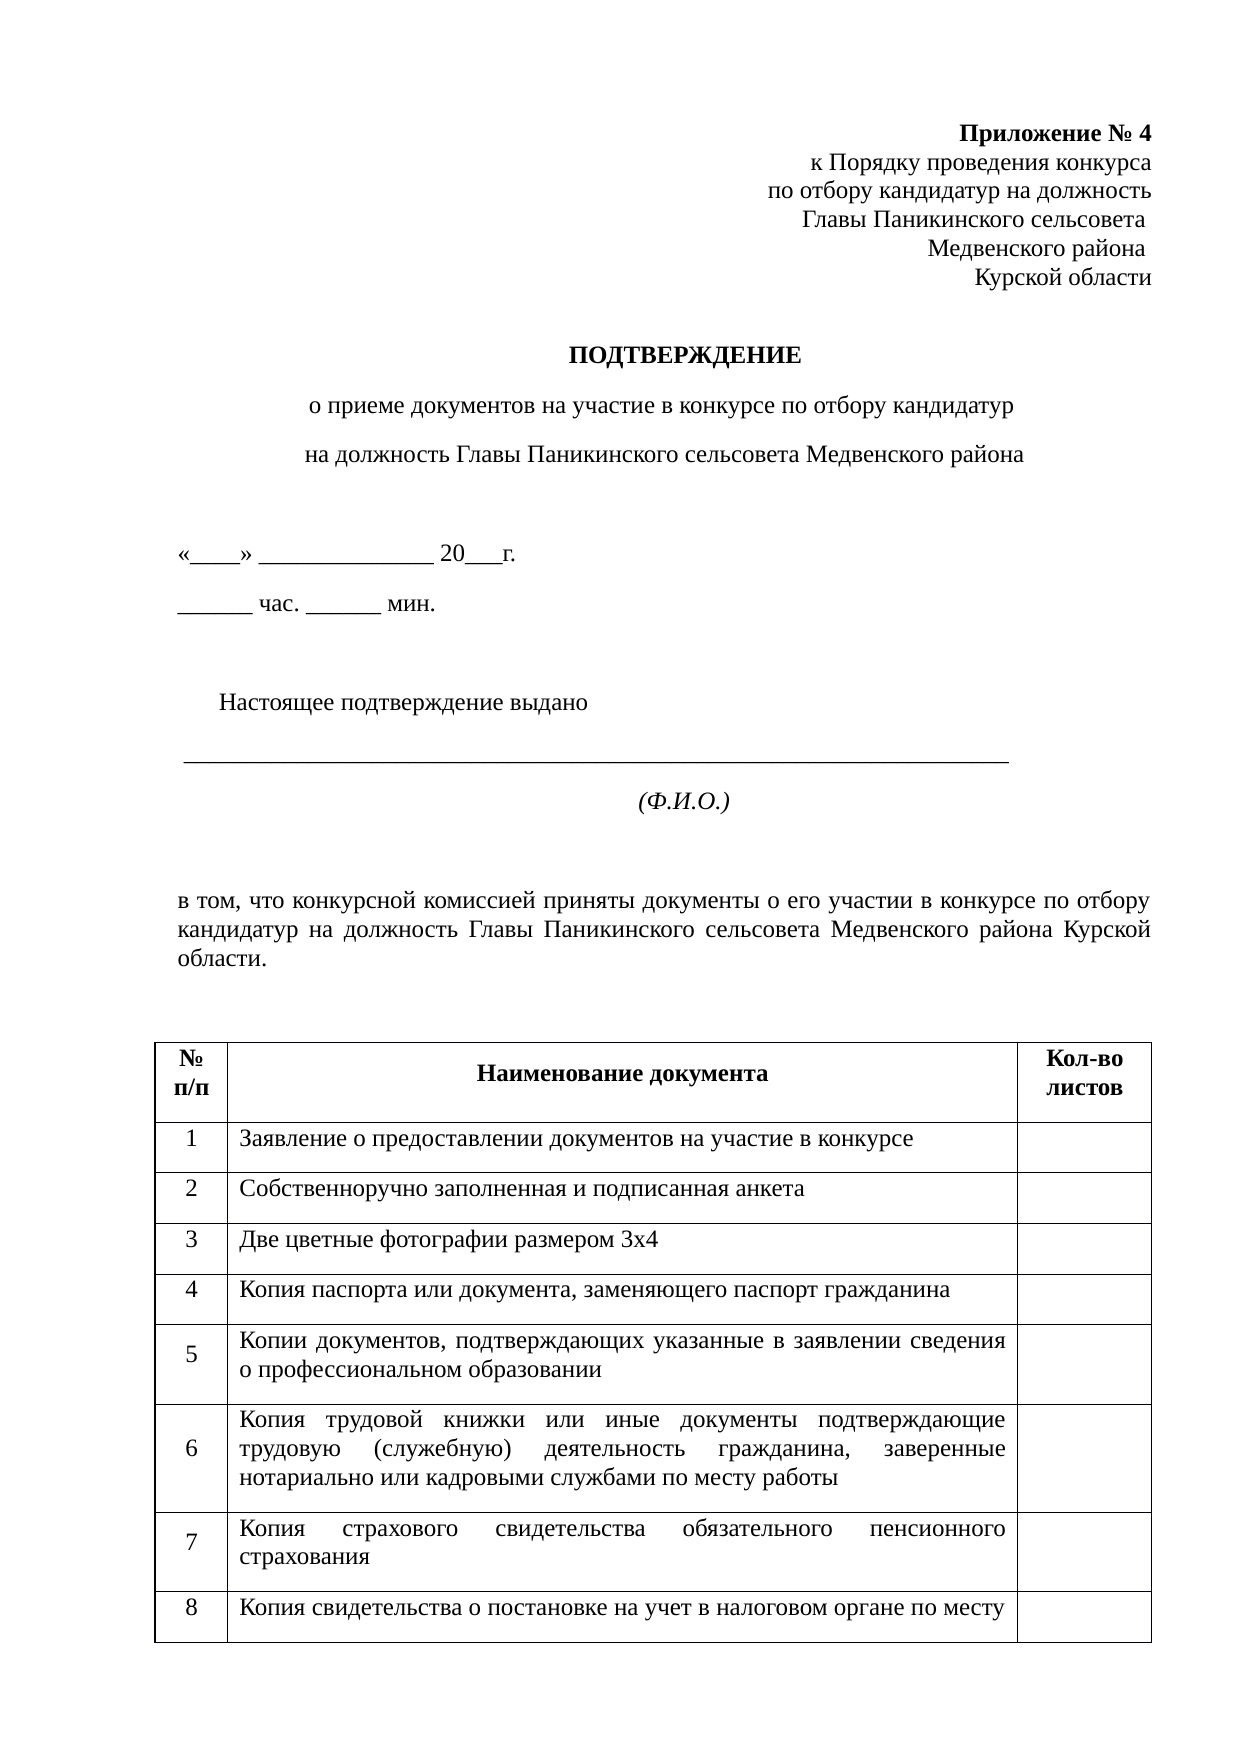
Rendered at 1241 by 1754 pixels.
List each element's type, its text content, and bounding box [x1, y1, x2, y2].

table_cell [1018, 1405, 1151, 1512]
table_cell Собственноручно заполненная и подписанная анкета [228, 1173, 1017, 1223]
table_cell [1018, 1224, 1151, 1273]
table_cell 8 [156, 1592, 227, 1642]
table_cell Заявление о предоставлении документов на участие в конкурсе [228, 1123, 1017, 1172]
table_cell [1018, 1123, 1151, 1172]
text (Ф.И.О.) [177, 786, 1152, 815]
text ПОДТВЕРЖДЕНИЕ [177, 340, 1152, 369]
table_header № п/п [156, 1043, 227, 1122]
table_cell Копия трудовой книжки или иные документы подтверждающие трудовую (служебную) деятельность гражданина, заверенные нотариально или кадровыми службами по месту работы [228, 1405, 1017, 1512]
text о приеме документов на участие в конкурсе по отбору кандидатур [177, 390, 1152, 418]
table_header Наименование документа [228, 1043, 1017, 1122]
text по отбору кандидатур на должность [177, 176, 1152, 204]
table_cell Копия страхового свидетельства обязательного пенсионного страхования [228, 1513, 1017, 1591]
table_cell Две цветные фотографии размером 3x4 [228, 1224, 1017, 1273]
text Главы Паникинского сельсовета [177, 204, 1152, 233]
table_cell [1018, 1513, 1151, 1591]
table_cell 2 [156, 1173, 227, 1223]
table_cell [1018, 1275, 1151, 1324]
text Курской области [177, 262, 1152, 291]
table_cell [1018, 1592, 1151, 1642]
table_cell 7 [156, 1513, 227, 1591]
text ______ час. ______ мин. [177, 588, 1152, 617]
table_cell 3 [156, 1224, 227, 1273]
text Настоящее подтверждение выдано [177, 687, 1152, 716]
table_cell [1018, 1325, 1151, 1403]
text «____» ______________ 20___г. [177, 538, 1152, 567]
table_cell Копии документов, подтверждающих указанные в заявлении сведения о профессиональном образовании [228, 1325, 1017, 1403]
table_cell Копия паспорта или документа, заменяющего паспорт гражданина [228, 1275, 1017, 1324]
table_header Кол-во листов [1018, 1043, 1151, 1122]
table_cell 1 [156, 1123, 227, 1172]
table_cell 6 [156, 1405, 227, 1512]
text на должность Главы Паникинского сельсовета Медвенского района [177, 439, 1152, 468]
table_cell 5 [156, 1325, 227, 1403]
text к Порядку проведения конкурса [177, 147, 1152, 176]
text в том, что конкурсной комиссией приняты документы о его участии в конкурсе по отбору кандидатур на должность Главы Паникинского сельсовета Медвенского района Курской области. [177, 886, 1152, 972]
text Приложение № 4 [177, 118, 1152, 147]
table_cell 4 [156, 1275, 227, 1324]
text __________________________________________________________________ [177, 737, 1152, 766]
text Медвенского района [177, 233, 1152, 262]
table_cell Копия свидетельства о постановке на учет в налоговом органе по месту [228, 1592, 1017, 1642]
table_cell [1018, 1173, 1151, 1223]
